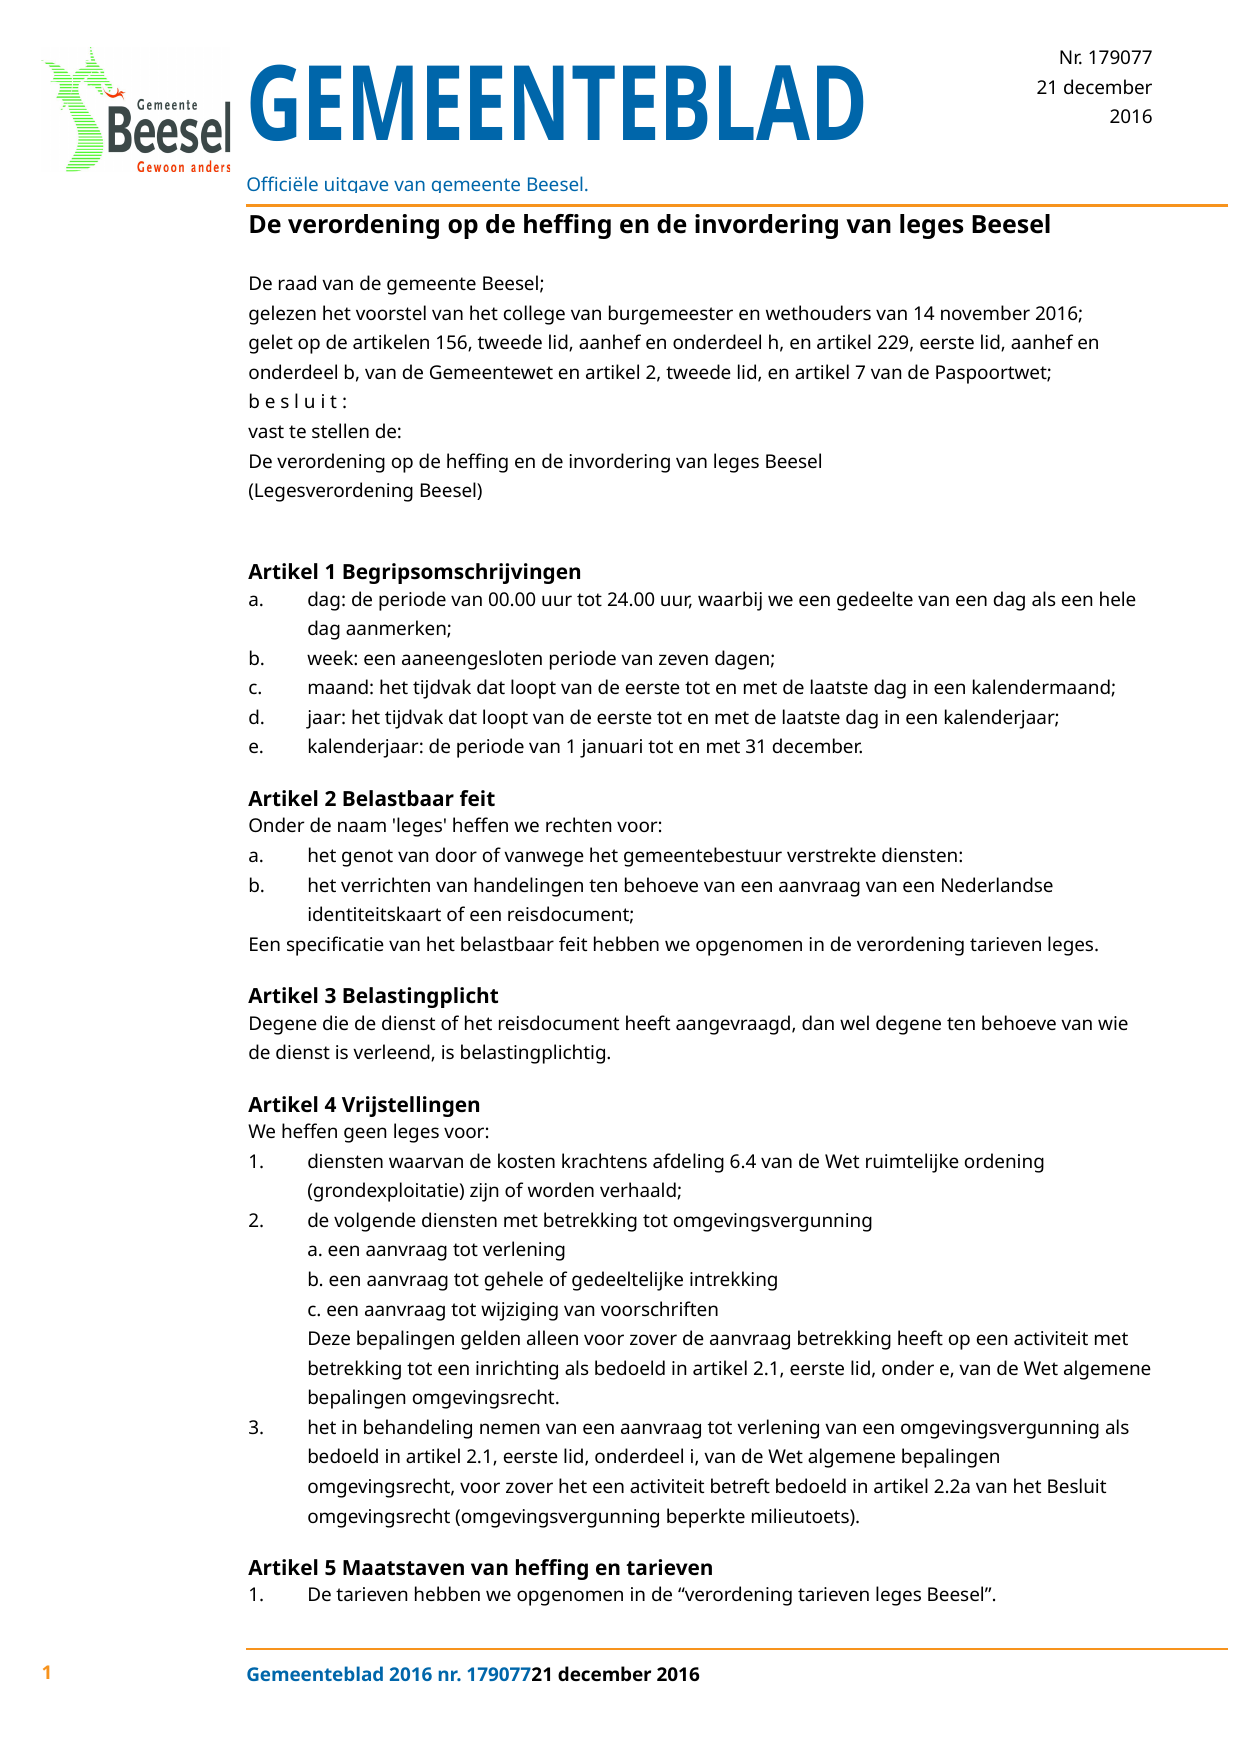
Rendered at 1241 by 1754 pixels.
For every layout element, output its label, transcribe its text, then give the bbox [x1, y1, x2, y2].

picture [41, 47, 231, 172]
text Onder de naam 'leges' heffen we rechten voor: [248, 813, 1152, 838]
text gelet op de artikelen 156, tweede lid, aanhef en onderdeel h, en artikel 229, eerste lid, aanhef en onderdeel b, van de Gemeentewet en artikel 2, tweede lid, en artikel 7 van de Paspoortwet; [248, 329, 1152, 385]
text Artikel 3 Belastingplicht [248, 981, 1152, 1010]
text Artikel 4 Vrijstellingen [248, 1090, 1152, 1118]
list c. een aanvraag tot wijziging van voorschriften [248, 1296, 1152, 1321]
list het in behandeling nemen van een aanvraag tot verlening van een omgevingsvergunning als bedoeld in artikel 2.1, eerste lid, onderdeel i, van de Wet algemene bepalingen omgevingsrecht, voor zover het een activiteit betreft bedoeld in artikel 2.2a van het Besluit omgevingsrecht (omgevingsvergunning beperkte milieutoets). [248, 1414, 1152, 1528]
list de volgende diensten met betrekking tot omgevingsvergunning [248, 1207, 1152, 1233]
text We heffen geen leges voor: [248, 1118, 1152, 1144]
list week: een aaneengesloten periode van zeven dagen; [248, 645, 1152, 671]
list b. een aanvraag tot gehele of gedeeltelijke intrekking [248, 1266, 1152, 1292]
list kalenderjaar: de periode van 1 januari tot en met 31 december. [248, 734, 1152, 759]
list maand: het tijdvak dat loopt van de eerste tot en met de laatste dag in een kalendermaand; [248, 674, 1152, 700]
list het verrichten van handelingen ten behoeve van een aanvraag van een Nederlandse identiteitskaart of een reisdocument; [248, 872, 1152, 927]
list diensten waarvan de kosten krachtens afdeling 6.4 van de Wet ruimtelijke ordening (grondexploitatie) zijn of worden verhaald; [248, 1148, 1152, 1203]
text De raad van de gemeente Beesel; [248, 270, 1152, 296]
list a. een aanvraag tot verlening [248, 1237, 1152, 1262]
text Artikel 2 Belastbaar feit [248, 784, 1152, 813]
text vast te stellen de: [248, 418, 1152, 444]
text Degene die de dienst of het reisdocument heeft aangevraagd, dan wel degene ten behoeve van wie de dienst is verleend, is belastingplichtig. [248, 1010, 1152, 1065]
list het genot van door of vanwege het gemeentebestuur verstrekte diensten: [248, 842, 1152, 868]
list Deze bepalingen gelden alleen voor zover de aanvraag betrekking heeft op een activiteit met betrekking tot een inrichting als bedoeld in artikel 2.1, eerste lid, onder e, van de Wet algemene bepalingen omgevingsrecht. [248, 1325, 1152, 1410]
text De verordening op de heffing en de invordering van leges Beesel [248, 448, 1152, 473]
list jaar: het tijdvak dat loopt van de eerste tot en met de laatste dag in een kalenderjaar; [248, 704, 1152, 730]
text De verordening op de heffing en de invordering van leges Beesel [248, 207, 1152, 241]
text (Legesverordening Beesel) [248, 477, 1152, 503]
text b e s l u i t : [248, 389, 1152, 414]
list De tarieven hebben we opgenomen in de “verordening tarieven leges Beesel”. [248, 1582, 1152, 1607]
text Artikel 1 Begripsomschrijvingen [248, 557, 1152, 586]
text Artikel 5 Maatstaven van heffing en tarieven [248, 1553, 1152, 1582]
list dag: de periode van 00.00 uur tot 24.00 uur, waarbij we een gedeelte van een dag als een hele dag aanmerken; [248, 586, 1152, 641]
text Een specificatie van het belastbaar feit hebben we opgenomen in de verordening tarieven leges. [248, 931, 1152, 957]
text gelezen het voorstel van het college van burgemeester en wethouders van 14 november 2016; [248, 300, 1152, 326]
